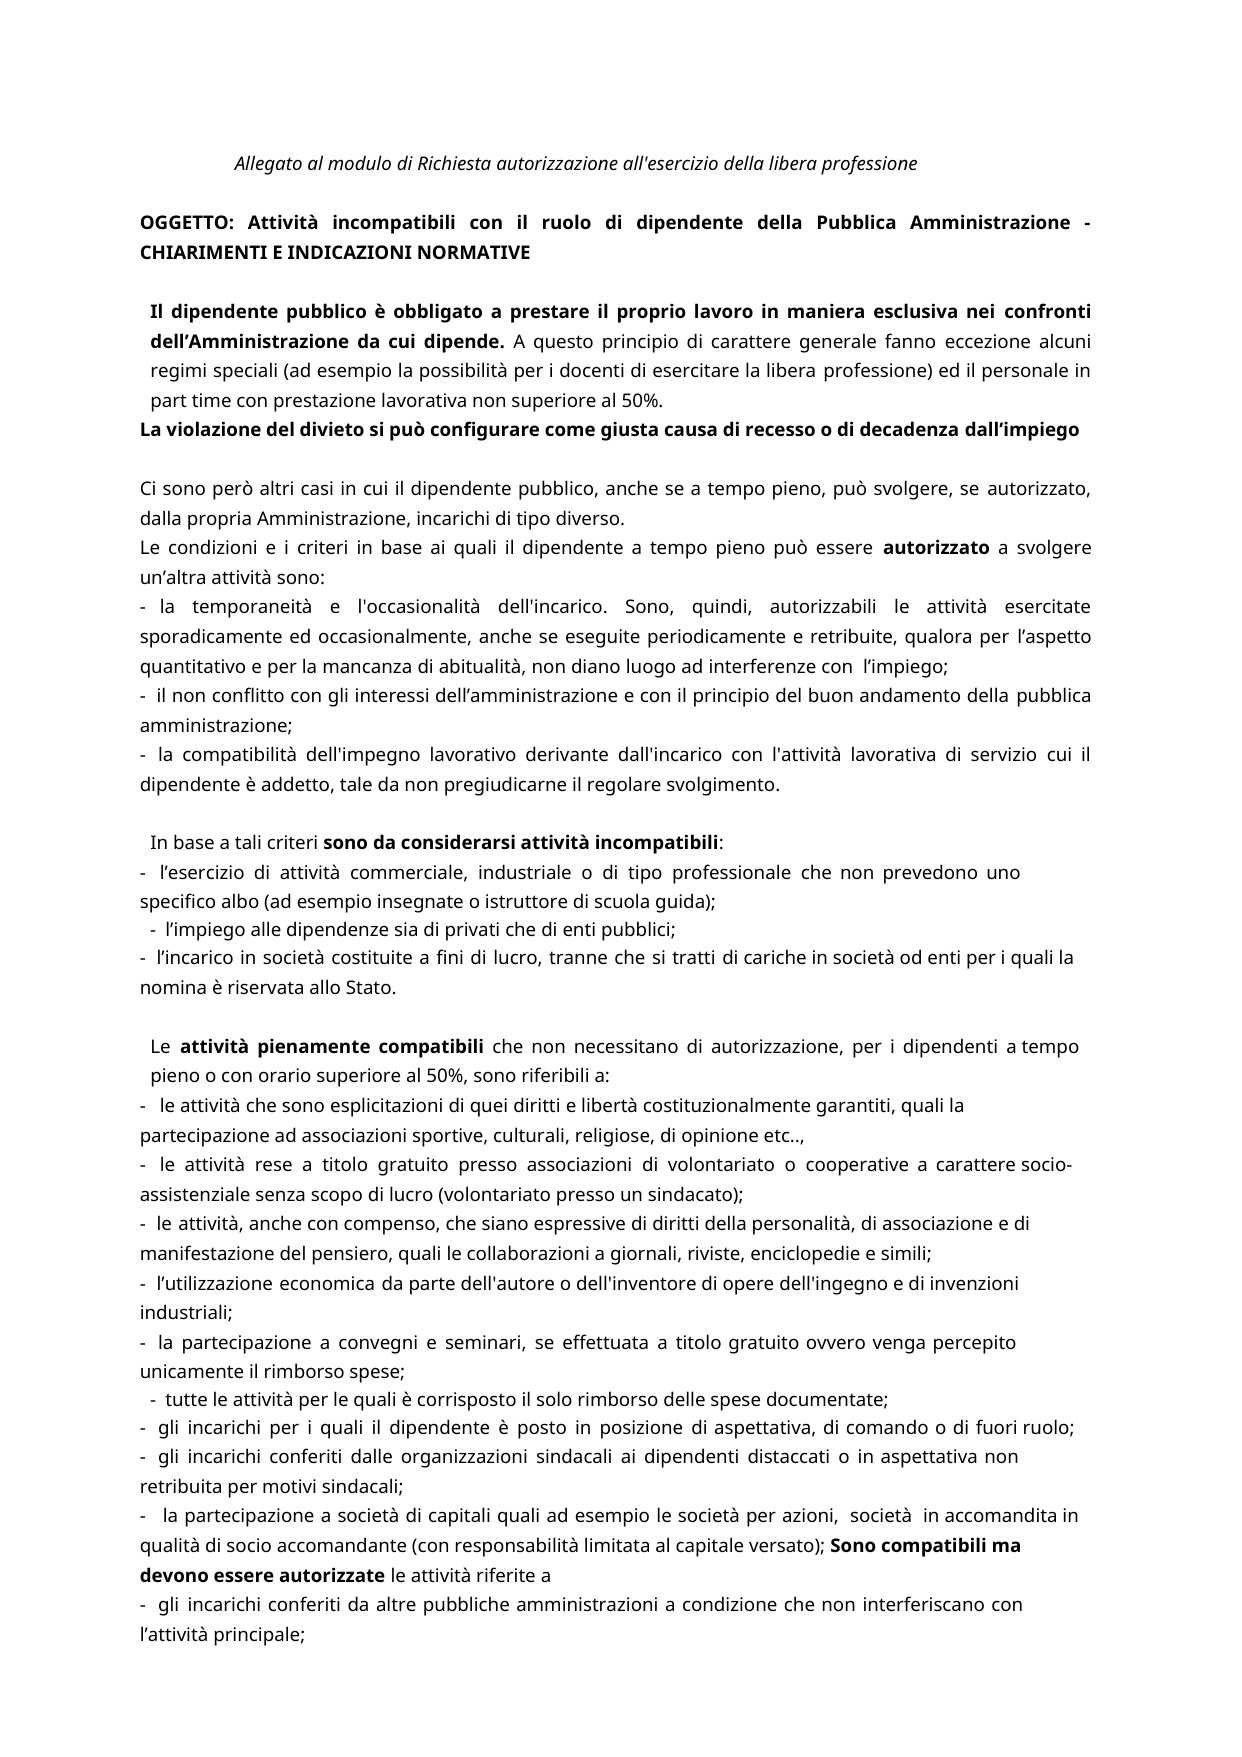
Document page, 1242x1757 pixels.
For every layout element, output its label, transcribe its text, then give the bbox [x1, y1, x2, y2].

text Allegato al modulo di Richiesta autorizzazione all'esercizio della libera professione [234, 150, 1171, 176]
list gli incarichi conferiti da altre pubbliche amministrazioni a condizione che non interferiscano con l’attività principale; [139, 1591, 1091, 1647]
list gli incarichi per i quali il dipendente è posto in posizione di aspettativa, di comando o di fuori ruolo; [139, 1414, 1091, 1439]
text Il dipendente pubblico è obbligato a prestare il proprio lavoro in maniera esclusiva nei confronti dell’Amministrazione da cui dipende. A questo principio di carattere generale fanno eccezione alcuni regimi speciali (ad esempio la possibilità per i docenti di esercitare la libera professione) ed il personale in part time con prestazione lavorativa non superiore al 50%. [150, 298, 1091, 413]
text In base a tali criteri sono da considerarsi attività incompatibili: [150, 830, 1171, 855]
list le attività rese a titolo gratuito presso associazioni di volontariato o cooperative a carattere socio-assistenziale senza scopo di lucro (volontariato presso un sindacato); [139, 1152, 1091, 1207]
subtitle OGGETTO: Attività incompatibili con il ruolo di dipendente della Pubblica Amministrazione - CHIARIMENTI E INDICAZIONI NORMATIVE [139, 209, 1091, 265]
list l’utilizzazione economica da parte dell'autore o dell'inventore di opere dell'ingegno e di invenzioni industriali; [139, 1270, 1091, 1325]
text Le attività pienamente compatibili che non necessitano di autorizzazione, per i dipendenti a tempo pieno o con orario superiore al 50%, sono riferibili a: [150, 1033, 1091, 1088]
list tutte le attività per le quali è corrisposto il solo rimborso delle spese documentate; [150, 1388, 1171, 1411]
subtitle La violazione del divieto si può configurare come giusta causa di recesso o di decadenza dall’impiego [139, 417, 1091, 442]
text Ci sono però altri casi in cui il dipendente pubblico, anche se a tempo pieno, può svolgere, se autorizzato, dalla propria Amministrazione, incarichi di tipo diverso. [139, 475, 1091, 531]
list le attività che sono esplicitazioni di quei diritti e libertà costituzionalmente garantiti, quali la partecipazione ad associazioni sportive, culturali, religiose, di opinione etc.., [139, 1092, 1091, 1147]
text Le condizioni e i criteri in base ai quali il dipendente a tempo pieno può essere autorizzato a svolgere un’altra attività sono: [139, 534, 1092, 590]
list gli incarichi conferiti dalle organizzazioni sindacali ai dipendenti distaccati o in aspettativa non retribuita per motivi sindacali; [139, 1443, 1091, 1499]
list la compatibilità dell'impegno lavorativo derivante dall'incarico con l'attività lavorativa di servizio cui il dipendente è addetto, tale da non pregiudicarne il regolare svolgimento. [139, 742, 1091, 797]
list le attività, anche con compenso, che siano espressive di diritti della personalità, di associazione e di manifestazione del pensiero, quali le collaborazioni a giornali, riviste, enciclopedie e simili; [139, 1211, 1091, 1266]
list la partecipazione a società di capitali quali ad esempio le società per azioni, società in accomandita in qualità di socio accomandante (con responsabilità limitata al capitale versato); Sono compatibili ma devono essere autorizzate le attività riferite a [139, 1503, 1091, 1587]
list il non conflitto con gli interessi dell’amministrazione e con il principio del buon andamento della pubblica amministrazione; [139, 682, 1091, 738]
list l’impiego alle dipendenze sia di privati che di enti pubblici; [150, 918, 1171, 941]
list la partecipazione a convegni e seminari, se effettuata a titolo gratuito ovvero venga percepito unicamente il rimborso spese; [139, 1329, 1091, 1384]
list l’incarico in società costituite a fini di lucro, tranne che si tratti di cariche in società od enti per i quali la nomina è riservata allo Stato. [139, 944, 1091, 1000]
list l’esercizio di attività commerciale, industriale o di tipo professionale che non prevedono uno specifico albo (ad esempio insegnate o istruttore di scuola guida); [139, 859, 1091, 914]
list la temporaneità e l'occasionalità dell'incarico. Sono, quindi, autorizzabili le attività esercitate sporadicamente ed occasionalmente, anche se eseguite periodicamente e retribuite, qualora per l’aspetto quantitativo e per la mancanza di abitualità, non diano luogo ad interferenze con l’impiego; [139, 594, 1092, 678]
